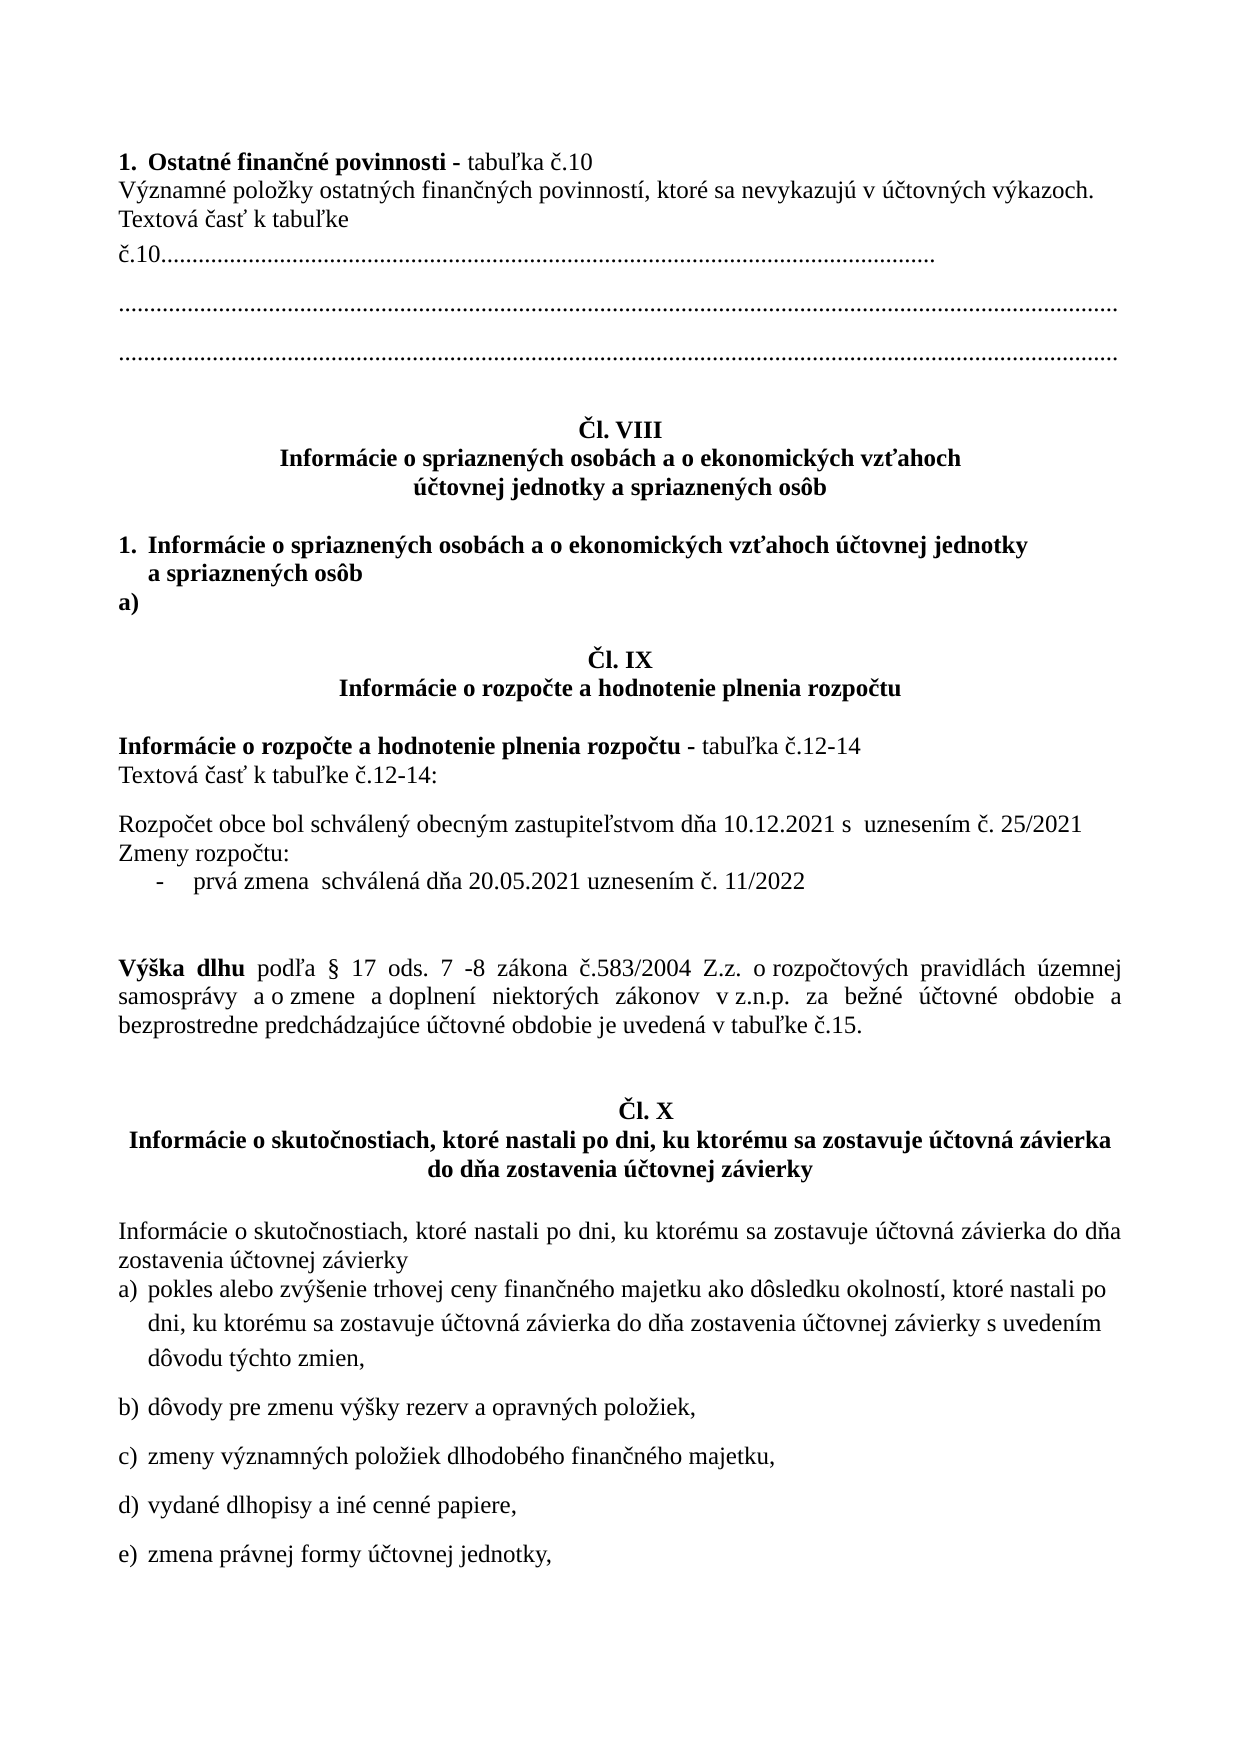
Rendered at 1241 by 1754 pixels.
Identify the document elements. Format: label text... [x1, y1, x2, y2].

text Čl. IX [118, 645, 1122, 673]
list zmeny významných položiek dlhodobého finančného majetku, [118, 1441, 1122, 1469]
text Informácie o rozpočte a hodnotenie plnenia rozpočtu [118, 673, 1122, 702]
text účtovnej jednotky a spriaznených osôb [118, 472, 1122, 501]
text Výška dlhu podľa § 17 ods. 7 -8 zákona č.583/2004 Z.z. o rozpočtových pravidlách územnej samosprávy a o zmene a doplnení niektorých zákonov v z.n.p. za bežné účtovné obdobie a bezprostredne predchádzajúce účtovné obdobie je uvedená v tabuľke č.15. [118, 953, 1122, 1039]
list dôvody pre zmenu výšky rezerv a opravných položiek, [118, 1392, 1122, 1420]
text Informácie o skutočnostiach, ktoré nastali po dni, ku ktorému sa zostavuje účtovná závierka [118, 1125, 1122, 1154]
text do dňa zostavenia účtovnej závierky [118, 1154, 1122, 1183]
list Informácie o spriaznených osobách a o ekonomických vzťahoch účtovnej jednotky a spriaznených osôb [118, 530, 1122, 587]
list Ostatné finančné povinnosti - tabuľka č.10 [118, 147, 1122, 176]
text Čl. VIII [118, 415, 1122, 443]
text Textová časť k tabuľke č.12-14: [118, 760, 1122, 788]
text Informácie o rozpočte a hodnotenie plnenia rozpočtu - tabuľka č.12-14 [118, 731, 1122, 760]
list prvá zmena schválená dňa 20.05.2021 uznesením č. 11/2022 [156, 866, 1122, 895]
text ................................................................................................................................................................ [118, 288, 1122, 317]
text Rozpočet obce bol schválený obecným zastupiteľstvom dňa 10.12.2021 s uznesením č. 25/2021 [118, 809, 1122, 838]
text Informácie o skutočnostiach, ktoré nastali po dni, ku ktorému sa zostavuje účtovná závierka do dňa zostavenia účtovnej závierky [118, 1216, 1122, 1274]
list pokles alebo zvýšenie trhovej ceny finančného majetku ako dôsledku okolností, ktoré nastali po dni, ku ktorému sa zostavuje účtovná závierka do dňa zostavenia účtovnej závierky s uvedením dôvodu týchto zmien, [118, 1274, 1122, 1371]
text ................................................................................................................................................................ [118, 337, 1122, 366]
text Informácie o spriaznených osobách a o ekonomických vzťahoch [118, 443, 1122, 472]
text Zmeny rozpočtu: [118, 838, 1122, 866]
text Významné položky ostatných finančných povinností, ktoré sa nevykazujú v účtovných výkazoch. [118, 176, 1122, 204]
text Textová časť k tabuľke č.10............................................................................................................................ [118, 204, 1122, 268]
list zmena právnej formy účtovnej jednotky, [118, 1539, 1122, 1568]
list vydané dlhopisy a iné cenné papiere, [118, 1490, 1122, 1518]
text Čl. X [118, 1096, 1122, 1125]
